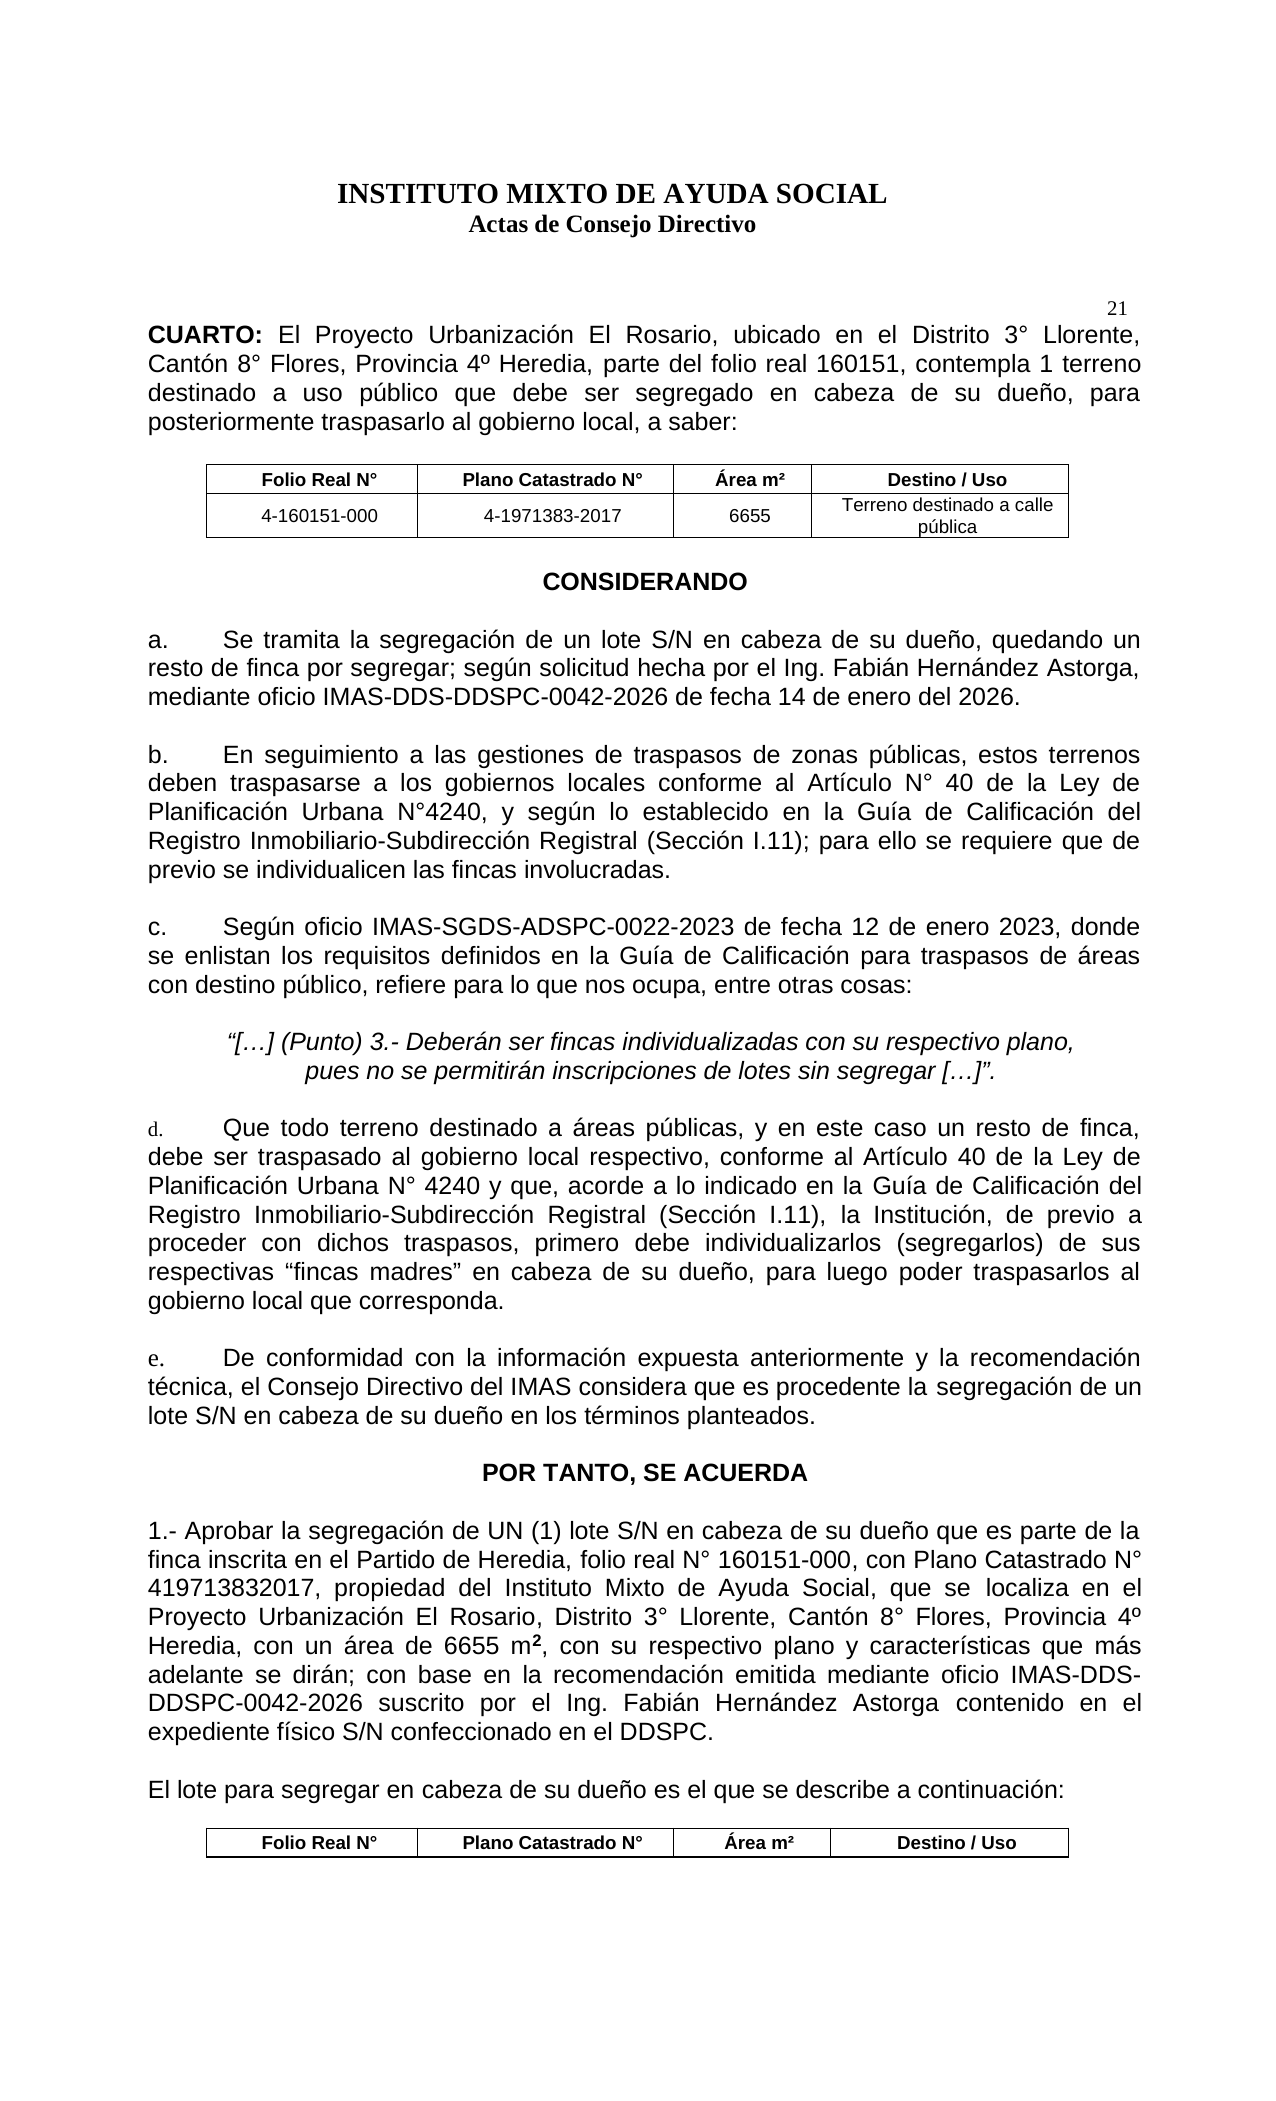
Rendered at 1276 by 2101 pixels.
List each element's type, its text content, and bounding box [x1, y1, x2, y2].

list En seguimiento a las gestiones de traspasos de zonas públicas, estos terrenos deben traspasarse a los gobiernos locales conforme al Artículo N° 40 de la Ley de Planificación Urbana N°4240, y según lo establecido en la Guía de Calificación del Registro Inmobiliario-Subdirección Registral (Sección I.11); para ello se requiere que de previo se individualicen las fincas involucradas. [148, 739, 1142, 883]
text CUARTO: El Proyecto Urbanización El Rosario, ubicado en el Distrito 3° Llorente, Cantón 8° Flores, Provincia 4º Heredia, parte del folio real 160151, contempla 1 terreno destinado a uso público que debe ser segregado en cabeza de su dueño, para posteriormente traspasarlo al gobierno local, a saber: [148, 320, 1142, 435]
list POR TANTO, SE ACUERDA [148, 1458, 1142, 1487]
table_header Destino / Uso [812, 465, 1068, 493]
text El lote para segregar en cabeza de su dueño es el que se describe a continuación: [148, 1775, 1142, 1803]
text 1.- Aprobar la segregación de UN (1) lote S/N en cabeza de su dueño que es parte de la finca inscrita en el Partido de Heredia, folio real N° 160151-000, con Plano Catastrado N° 419713832017, propiedad del Instituto Mixto de Ayuda Social, que se localiza en el Proyecto Urbanización El Rosario, Distrito 3° Llorente, Cantón 8° Flores, Provincia 4º Heredia, con un área de 6655 m2, con su respectivo plano y características que más adelante se dirán; con base en la recomendación emitida mediante oficio IMAS-DDS-DDSPC-0042-2026 suscrito por el Ing. Fabián Hernández Astorga contenido en el expediente físico S/N confeccionado en el DDSPC. [148, 1516, 1142, 1746]
table_cell Terreno destinado a calle pública [812, 494, 1068, 537]
table_header Área m² [674, 1829, 830, 1856]
list Se tramita la segregación de un lote S/N en cabeza de su dueño, quedando un resto de finca por segregar; según solicitud hecha por el Ing. Fabián Hernández Astorga, mediante oficio IMAS-DDS-DDSPC-0042-2026 de fecha 14 de enero del 2026. [148, 624, 1142, 711]
list Que todo terreno destinado a áreas públicas, y en este caso un resto de finca, debe ser traspasado al gobierno local respectivo, conforme al Artículo 40 de la Ley de Planificación Urbana N° 4240 y que, acorde a lo indicado en la Guía de Calificación del Registro Inmobiliario-Subdirección Registral (Sección I.11), la Institución, de previo a proceder con dichos traspasos, primero debe individualizarlos (segregarlos) de sus respectivas “fincas madres” en cabeza de su dueño, para luego poder traspasarlos al gobierno local que corresponda. [148, 1113, 1142, 1314]
table_header Folio Real N° [207, 465, 417, 493]
text “[…] (Punto) 3.- Deberán ser fincas individualizadas con su respectivo plano, pues no se permitirán inscripciones de lotes sin segregar […]”. [221, 1027, 1083, 1084]
text CONSIDERANDO [148, 567, 1142, 596]
table_header Plano Catastrado N° [418, 465, 673, 493]
table_header Plano Catastrado N° [418, 1829, 673, 1856]
table_header Folio Real N° [207, 1829, 417, 1856]
table_cell 4-160151-000 [207, 494, 417, 537]
table_header Destino / Uso [831, 1829, 1068, 1856]
table_header Área m² [674, 465, 811, 493]
table_cell 4-1971383-2017 [418, 494, 673, 537]
list Según oficio IMAS-SGDS-ADSPC-0022-2023 de fecha 12 de enero 2023, donde se enlistan los requisitos definidos en la Guía de Calificación para traspasos de áreas con destino público, refiere para lo que nos ocupa, entre otras cosas: [148, 912, 1142, 998]
list De conformidad con la información expuesta anteriormente y la recomendación técnica, el Consejo Directivo del IMAS considera que es procedente la segregación de un lote S/N en cabeza de su dueño en los términos planteados. [148, 1343, 1142, 1430]
table_cell 6655 [674, 494, 811, 537]
